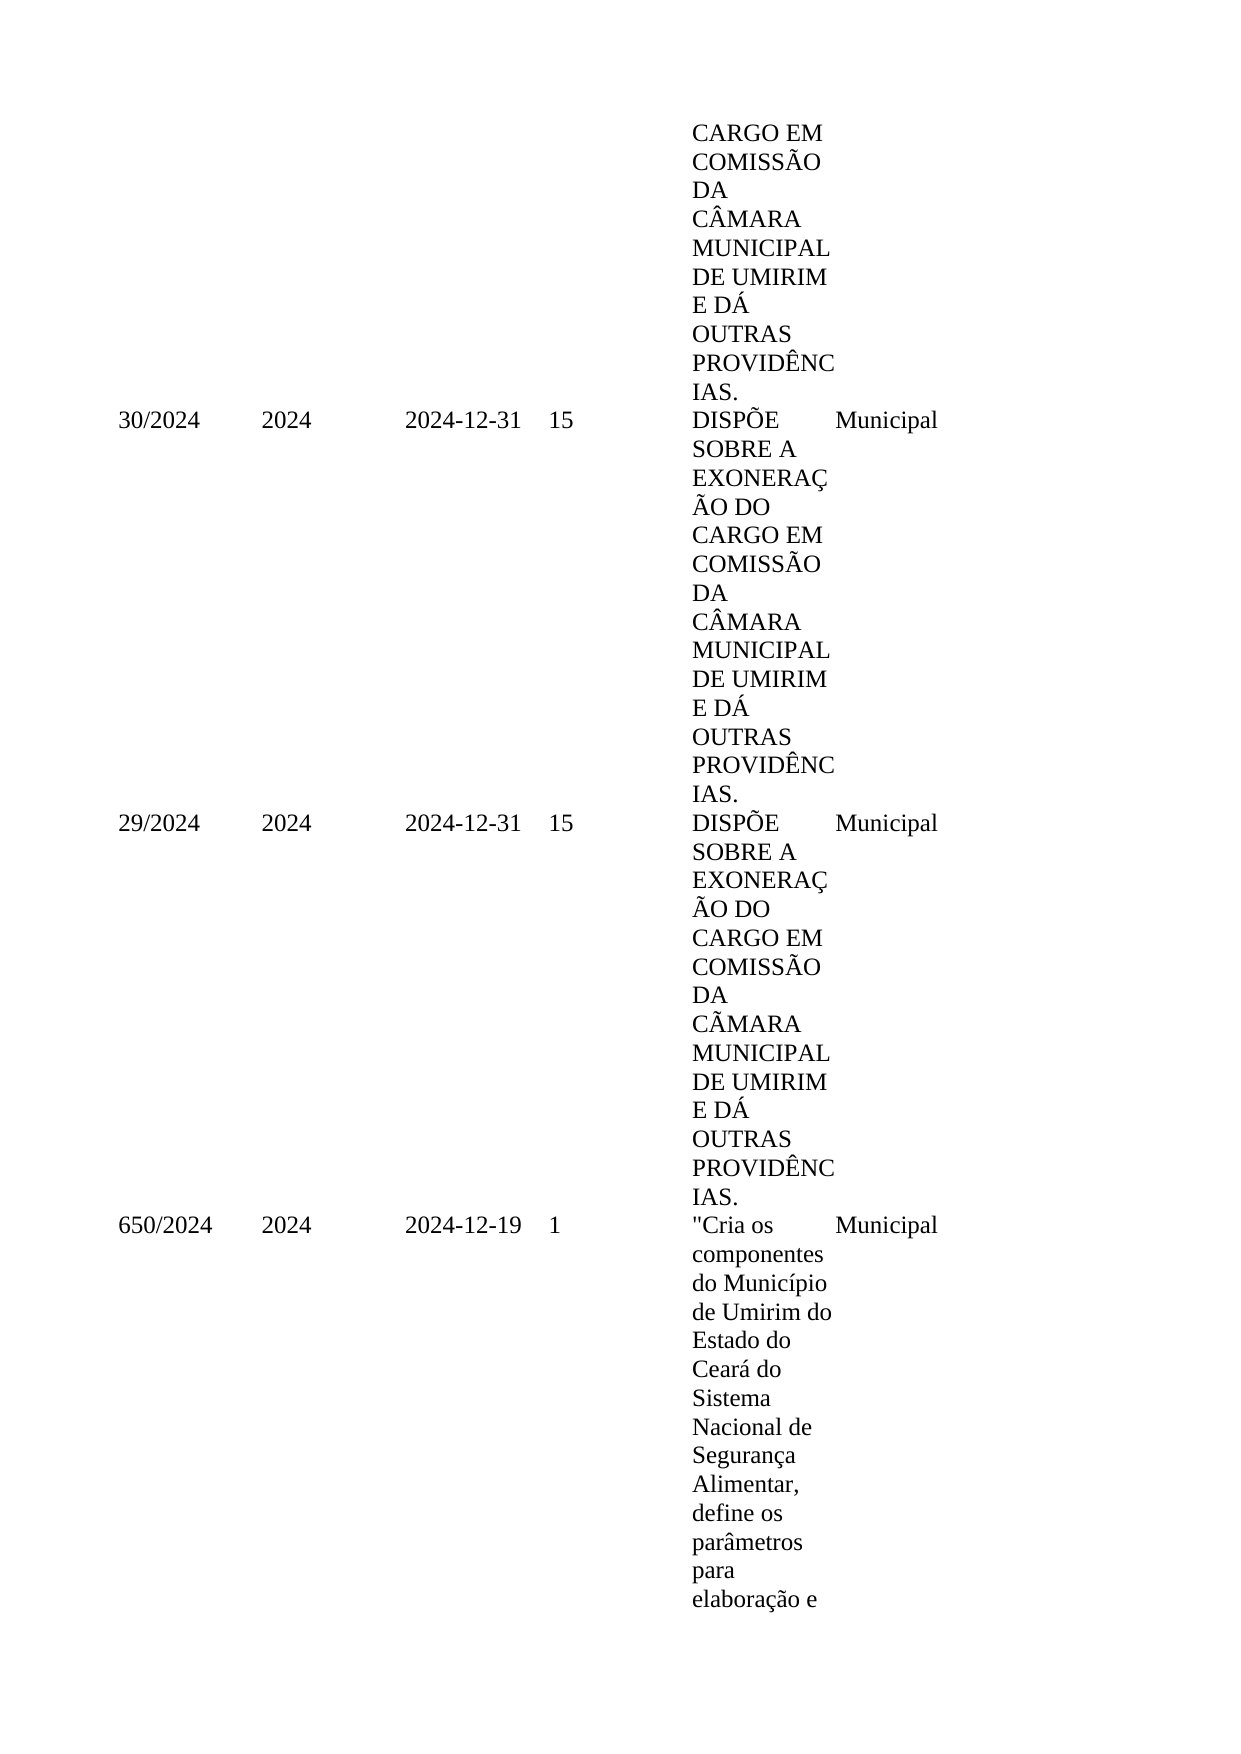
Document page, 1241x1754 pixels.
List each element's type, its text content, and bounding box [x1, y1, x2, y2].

table_cell 2024-12-31 [405, 808, 548, 1211]
table_cell 15 [548, 406, 692, 808]
table_cell [261, 118, 405, 406]
table_cell [118, 118, 261, 406]
table_cell 2024 [261, 1211, 405, 1613]
table_cell [979, 808, 1122, 1211]
table_cell [405, 118, 548, 406]
table_cell 2024-12-19 [405, 1211, 548, 1613]
table_cell 2024 [261, 808, 405, 1211]
table_cell [979, 118, 1122, 406]
table_cell 2024-12-31 [405, 406, 548, 808]
table_cell "Cria os componentes do Município de Umirim do Estado do Ceará do Sistema Nacional de Segurança Alimentar, define os parâmetros para elaboração e [692, 1211, 835, 1613]
table_cell 15 [548, 808, 692, 1211]
table_cell [548, 118, 692, 406]
table_cell CARGO EM COMISSÃO DA CÂMARA MUNICIPAL DE UMIRIM E DÁ OUTRAS PROVIDÊNCIAS. [692, 118, 835, 406]
table_cell 650/2024 [118, 1211, 261, 1613]
table_cell [979, 406, 1122, 808]
table_cell [835, 118, 979, 406]
table_cell Municipal [835, 1211, 979, 1613]
table_cell Municipal [835, 808, 979, 1211]
table_cell DISPÕE SOBRE A EXONERAÇÃO DO CARGO EM COMISSÃO DA CÃMARA MUNICIPAL DE UMIRIM E DÁ OUTRAS PROVIDÊNCIAS. [692, 808, 835, 1211]
table_cell 2024 [261, 406, 405, 808]
table_cell 30/2024 [118, 406, 261, 808]
table_cell 29/2024 [118, 808, 261, 1211]
table_cell 1 [548, 1211, 692, 1613]
table_cell [979, 1211, 1122, 1613]
table_cell Municipal [835, 406, 979, 808]
table_cell DISPÕE SOBRE A EXONERAÇÃO DO CARGO EM COMISSÃO DA CÂMARA MUNICIPAL DE UMIRIM E DÁ OUTRAS PROVIDÊNCIAS. [692, 406, 835, 808]
